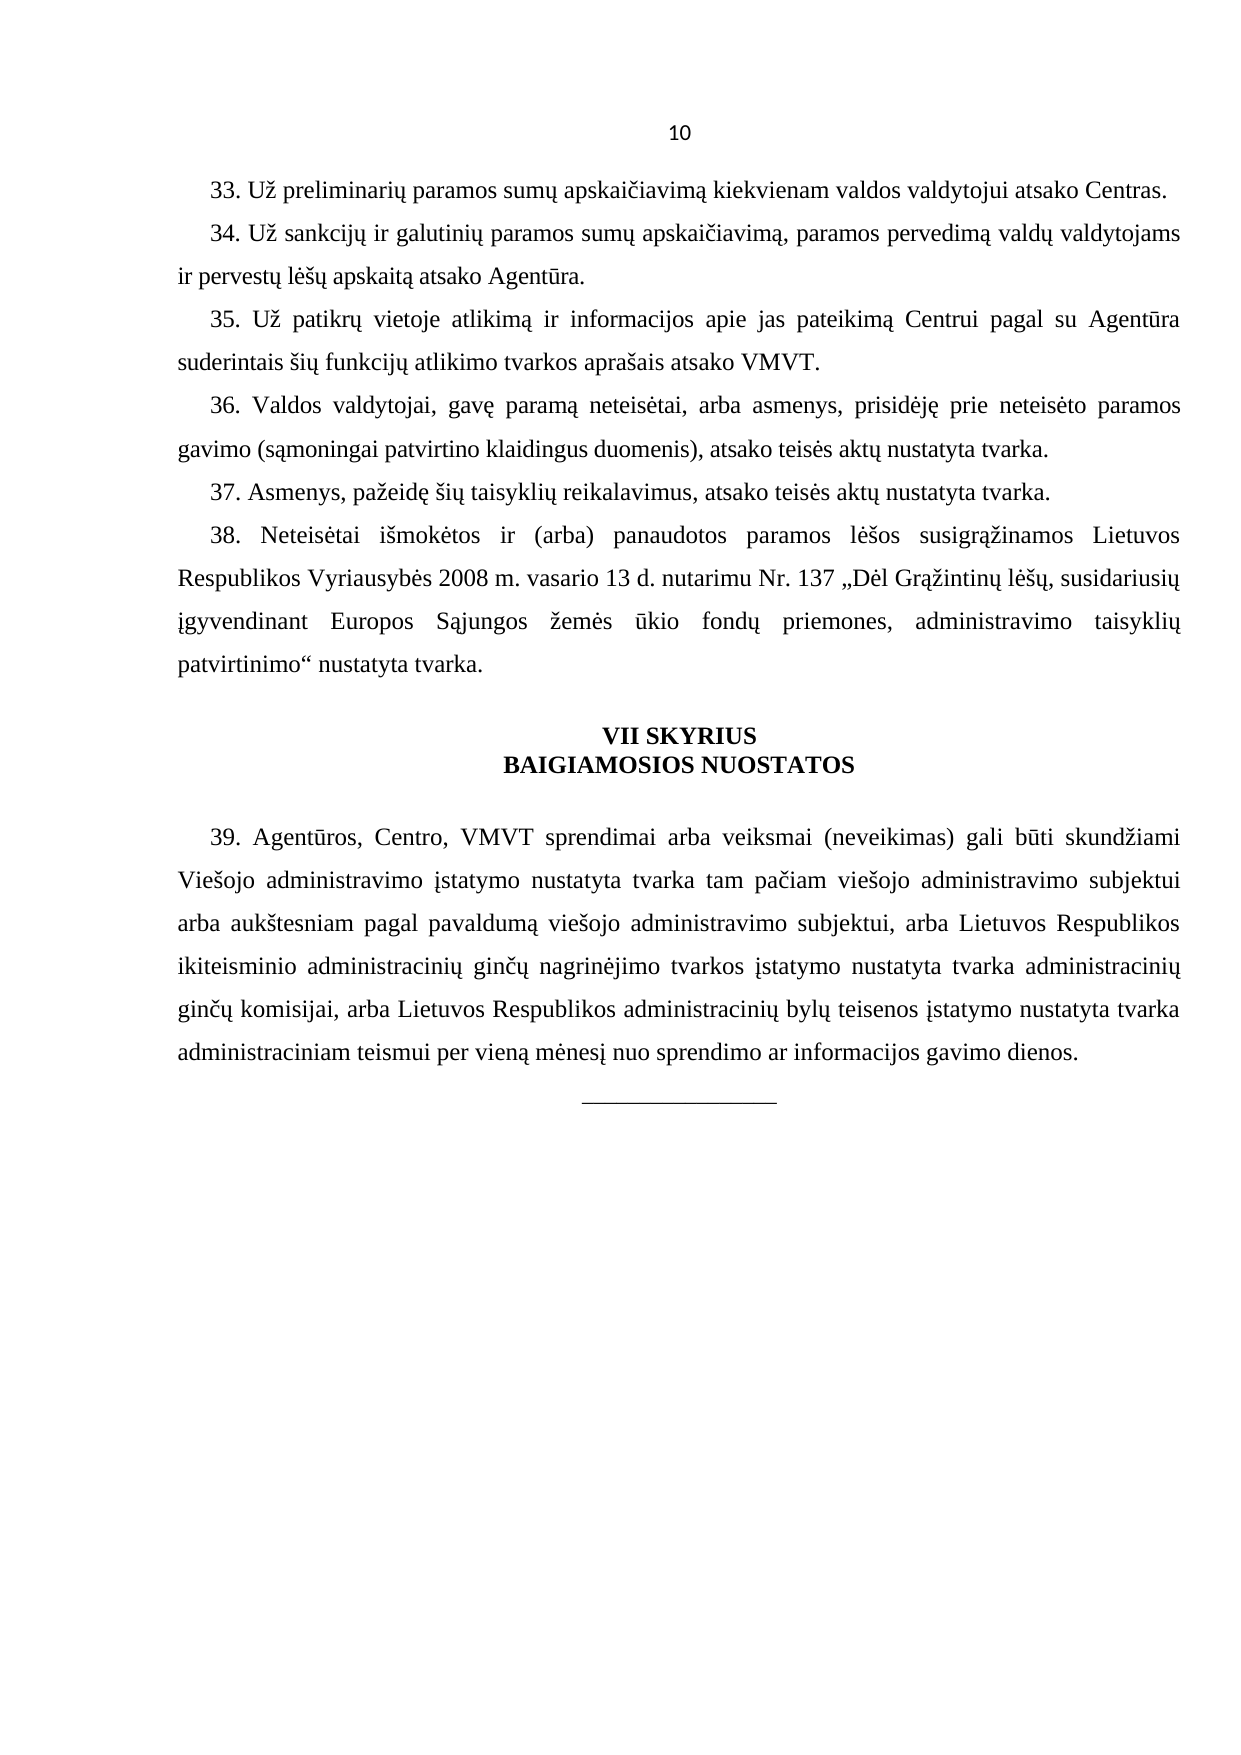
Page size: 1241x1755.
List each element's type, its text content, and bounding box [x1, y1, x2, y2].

text 38. Neteisėtai išmokėtos ir (arba) panaudotos paramos lėšos susigrąžinamos Lietuvos Respublikos Vyriausybės 2008 m. vasario 13 d. nutarimu Nr. 137 „Dėl Grąžintinų lėšų, susidariusių įgyvendinant Europos Sąjungos žemės ūkio fondų priemones, administravimo taisyklių patvirtinimo“ nustatyta tvarka. [177, 520, 1181, 678]
text VII SKYRIUS [177, 721, 1181, 750]
text 35. Už patikrų vietoje atlikimą ir informacijos apie jas pateikimą Centrui pagal su Agentūra suderintais šių funkcijų atlikimo tvarkos aprašais atsako VMVT. [177, 304, 1181, 376]
text 36. Valdos valdytojai, gavę paramą neteisėtai, arba asmenys, prisidėję prie neteisėto paramos gavimo (sąmoningai patvirtino klaidingus duomenis), atsako teisės aktų nustatyta tvarka. [177, 391, 1181, 462]
text 37. Asmenys, pažeidę šių taisyklių reikalavimus, atsako teisės aktų nustatyta tvarka. [177, 477, 1181, 506]
text 34. Už sankcijų ir galutinių paramos sumų apskaičiavimą, paramos pervedimą valdų valdytojams ir pervestų lėšų apskaitą atsako Agentūra. [177, 218, 1181, 290]
text bAIGIAMOSIOS NUOSTATOS [177, 750, 1181, 779]
text 39. Agentūros, Centro, VMVT sprendimai arba veiksmai (neveikimas) gali būti skundžiami Viešojo administravimo įstatymo nustatyta tvarka tam pačiam viešojo administravimo subjektui arba aukštesniam pagal pavaldumą viešojo administravimo subjektui, arba Lietuvos Respublikos ikiteisminio administracinių ginčų nagrinėjimo tvarkos įstatymo nustatyta tvarka administracinių ginčų komisijai, arba Lietuvos Respublikos administracinių bylų teisenos įstatymo nustatyta tvarka administraciniam teismui per vieną mėnesį nuo sprendimo ar informacijos gavimo dienos. [177, 822, 1181, 1066]
text _________________ [177, 1081, 1181, 1107]
text 33. Už preliminarių paramos sumų apskaičiavimą kiekvienam valdos valdytojui atsako Centras. [177, 175, 1181, 204]
